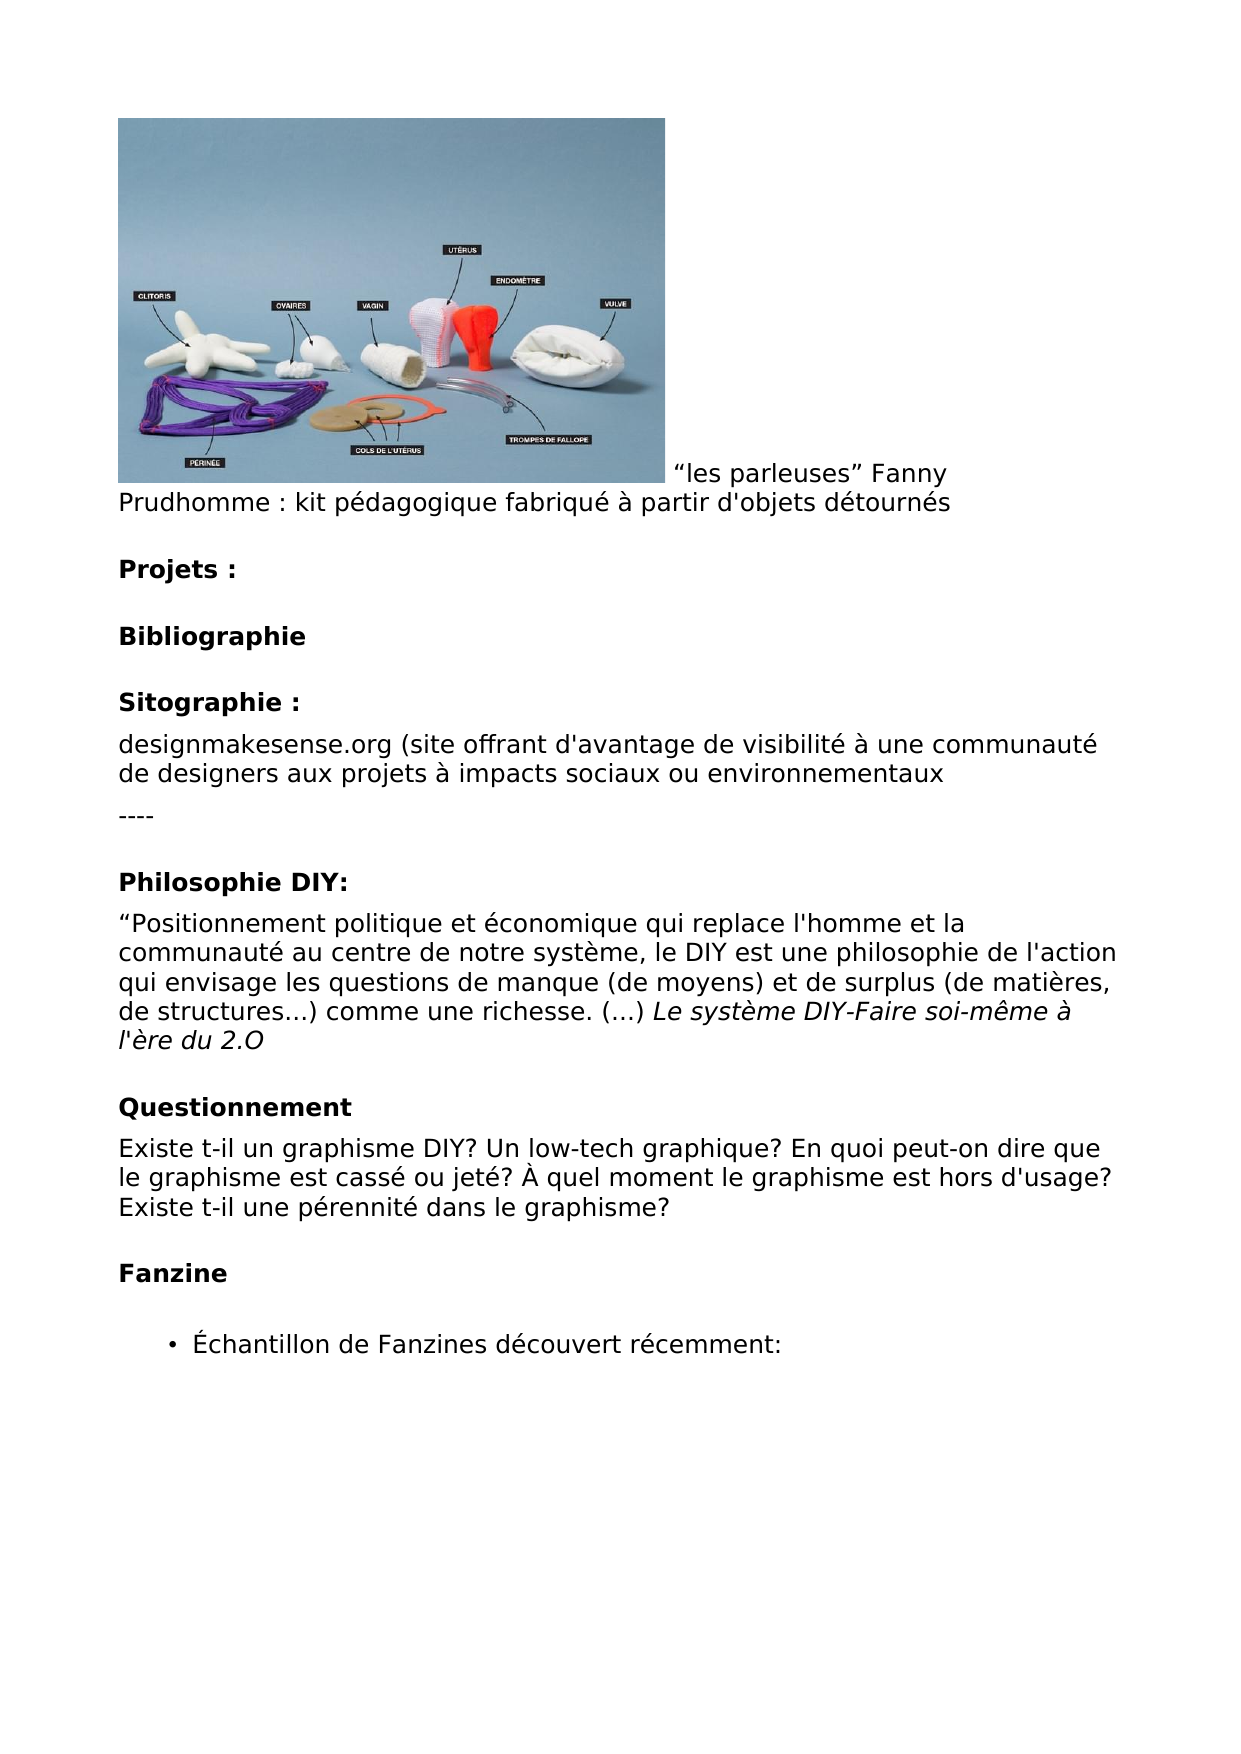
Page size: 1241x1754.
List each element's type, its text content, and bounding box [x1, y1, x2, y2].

text Existe t-il un graphisme DIY? Un low-tech graphique? En quoi peut-on dire que le graphisme est cassé ou jeté? À quel moment le graphisme est hors d'usage? Existe t-il une pérennité dans le graphisme? [118, 1134, 1122, 1222]
text “les parleuses” Fanny Prudhomme : kit pédagogique fabriqué à partir d'objets détournés [118, 118, 1122, 518]
subtitle Philosophie DIY: [118, 868, 1122, 897]
list Échantillon de Fanzines découvert récemment: [177, 1331, 1122, 1360]
subtitle Fanzine [118, 1259, 1122, 1289]
picture [118, 118, 665, 483]
text designmakesense.org (site offrant d'avantage de visibilité à une communauté de designers aux projets à impacts sociaux ou environnementaux [118, 730, 1122, 789]
subtitle Projets : [118, 555, 1122, 584]
text “Positionnement politique et économique qui replace l'homme et la communauté au centre de notre système, le DIY est une philosophie de l'action qui envisage les questions de manque (de moyens) et de surplus (de matières, de structures...) comme une richesse. (...) Le système DIY-Faire soi-même à l'ère du 2.O [118, 909, 1122, 1055]
text ---- [118, 801, 1122, 830]
subtitle Bibliographie [118, 622, 1122, 651]
subtitle Sitographie : [118, 689, 1122, 718]
subtitle Questionnement [118, 1093, 1122, 1122]
